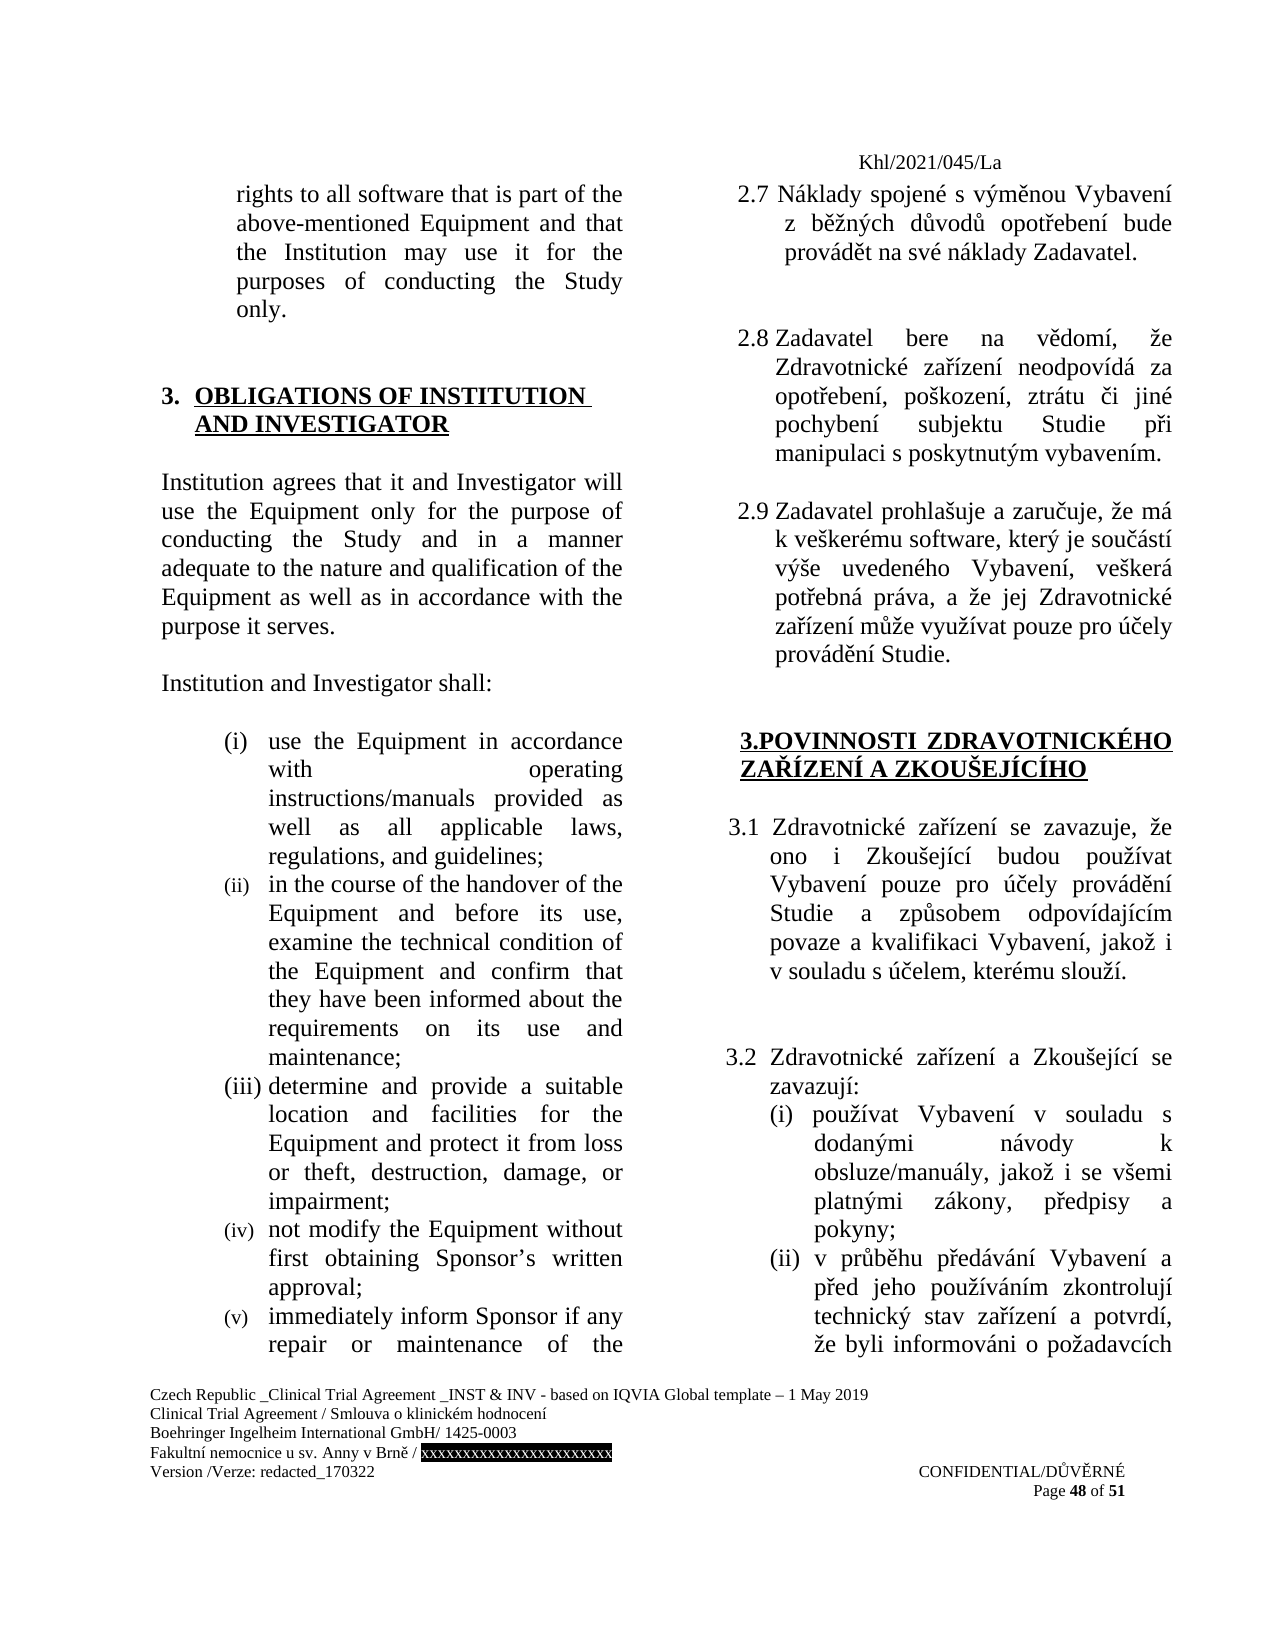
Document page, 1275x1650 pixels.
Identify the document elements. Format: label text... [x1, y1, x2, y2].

table_header rights to all software that is part of the above-mentioned Equipment and that the Institution may use it for the purposes of conducting the Study only. OBLIGATIONS of Institution and Investigator Institution agrees that it and Investigator will use the Equipment only for the purpose of conducting the Study and in a manner adequate to the nature and qualification of the Equipment as well as in accordance with the purpose it serves. Institution and Investigator shall: use the Equipment in accordance with operating instructions/manuals provided as well as all applicable laws, regulations, and guidelines; in the course of the handover of the Equipment and before its use, examine the technical condition of the Equipment and confirm that they have been informed about the requirements on its use and maintenance; determine and provide a suitable location and facilities for the Equipment and protect it from loss or theft, destruction, damage, or impairment; not modify the Equipment without first obtaining Sponsor’s written approval; immediately inform Sponsor if any repair or maintenance of the [150, 180, 634, 1358]
table_header 2.7 Náklady spojené s výměnou Vybavení z běžných důvodů opotřebení bude provádět na své náklady Zadavatel. Zadavatel bere na vědomí, že Zdravotnické zařízení neodpovídá za opotřebení, poškození, ztrátu či jiné pochybení subjektu Studie při manipulaci s poskytnutým vybavením. Zadavatel prohlašuje a zaručuje, že má k veškerému software, který je součástí výše uvedeného Vybavení, veškerá potřebná práva, a že jej Zdravotnické zařízení může využívat pouze pro účely provádění Studie. 3.POVINNOSTI ZDRAVOTNICKÉHO ZAŘÍZENÍ A ZKOUŠEJÍCÍHO 3.1 Zdravotnické zařízení se zavazuje, že ono i Zkoušející budou používat Vybavení pouze pro účely provádění Studie a způsobem odpovídajícím povaze a kvalifikaci Vybavení, jakož i v souladu s účelem, kterému slouží. 3.2 Zdravotnické zařízení a Zkoušející se zavazují: (i) používat Vybavení v souladu s dodanými návody k obsluze/manuály, jakož i se všemi platnými zákony, předpisy a pokyny; (ii) v průběhu předávání Vybavení a před jeho používáním zkontrolují technický stav zařízení a potvrdí, že byli informováni o požadavcích [634, 180, 1184, 1358]
